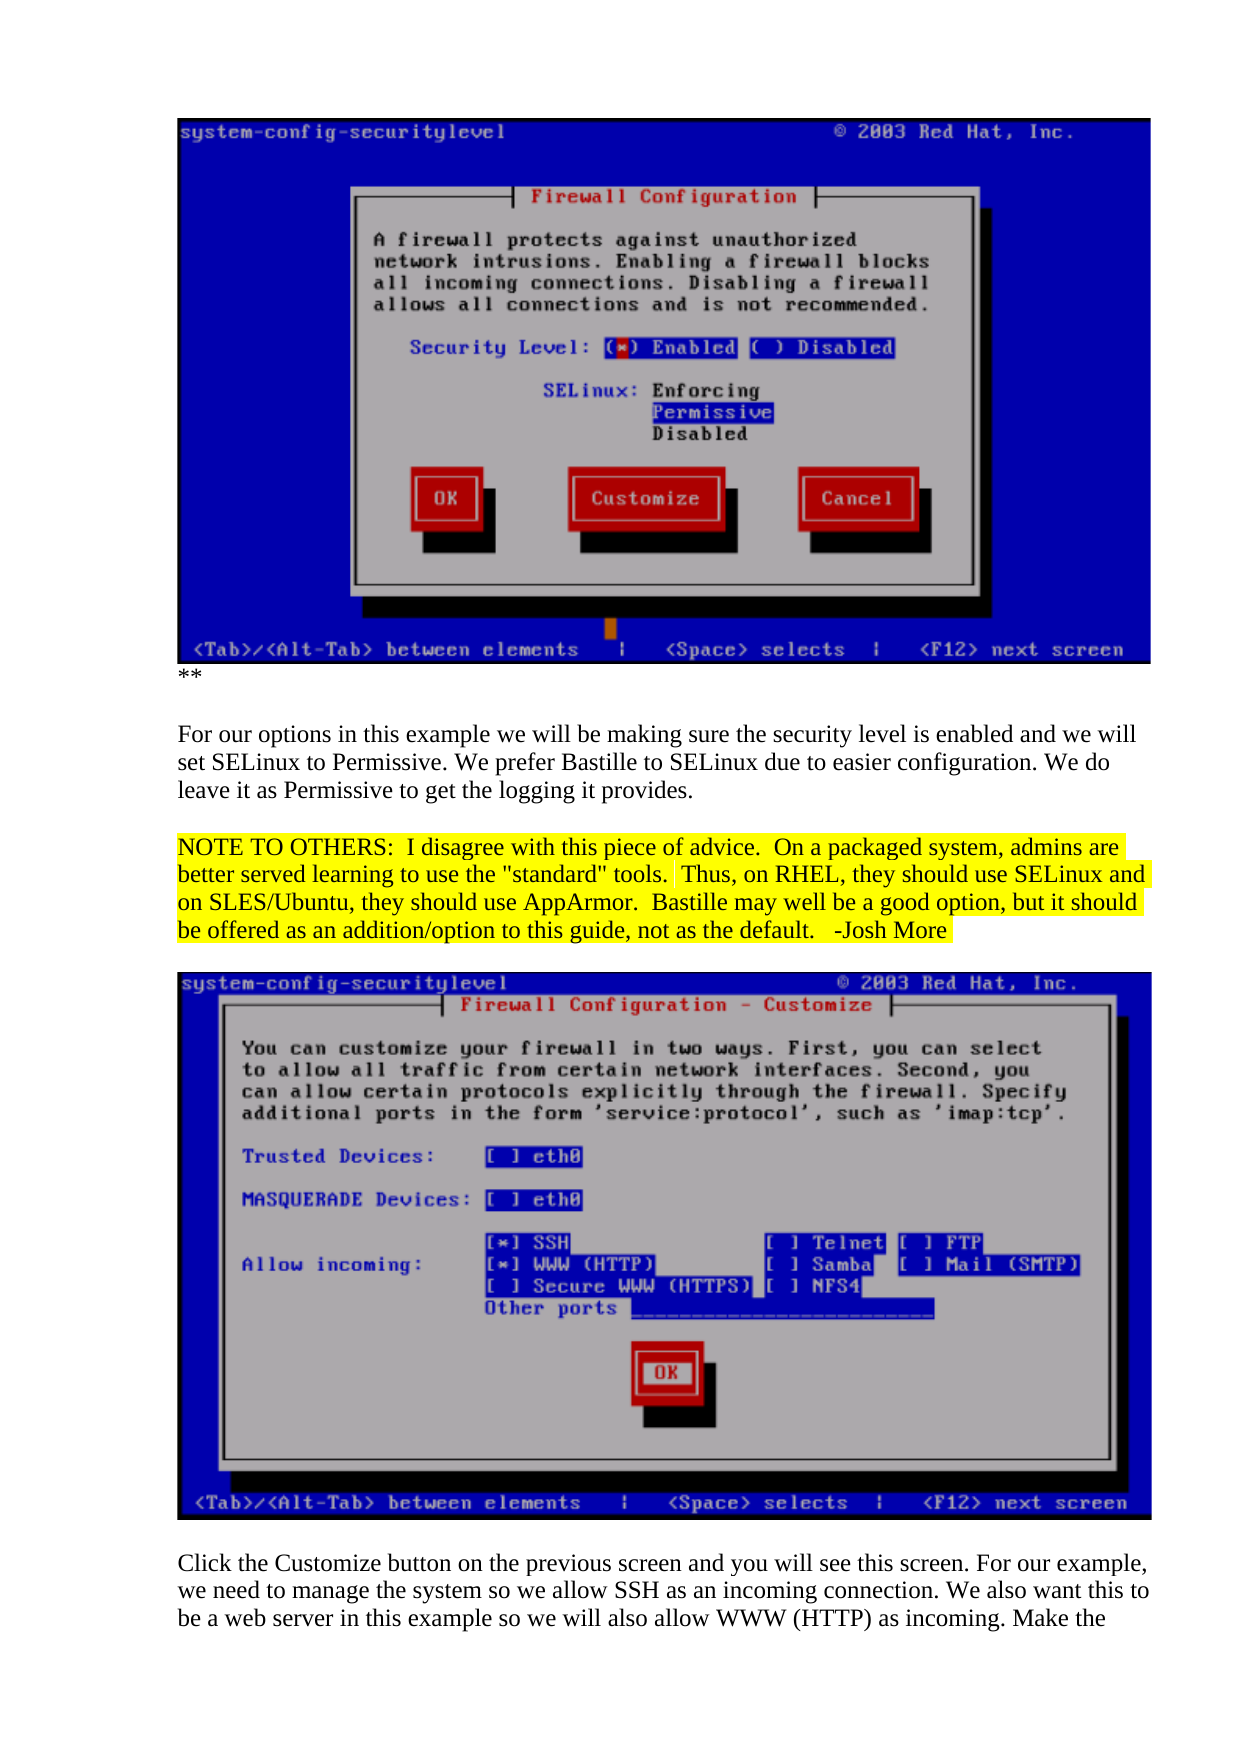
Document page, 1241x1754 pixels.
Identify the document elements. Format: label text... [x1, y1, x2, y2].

picture [177, 972, 1152, 1520]
text For our options in this example we will be making sure the security level is enabled and we will set SELinux to Permissive. We prefer Bastille to SELinux due to easier configuration. We do leave it as Permissive to get the logging it provides. [706, 720, 1152, 803]
text NOTE TO OTHERS: I disagree with this piece of advice. On a packaged system, admins are better served learning to use the "standard" tools. Thus, on RHEL, they should use SELinux and on SLES/Ubuntu, they should use AppArmor. Bastille may well be a good option, but it should be offered as an addition/option to this guide, not as the default. -Josh More [177, 833, 1152, 943]
picture [177, 118, 1151, 664]
text ** [208, 118, 1152, 691]
